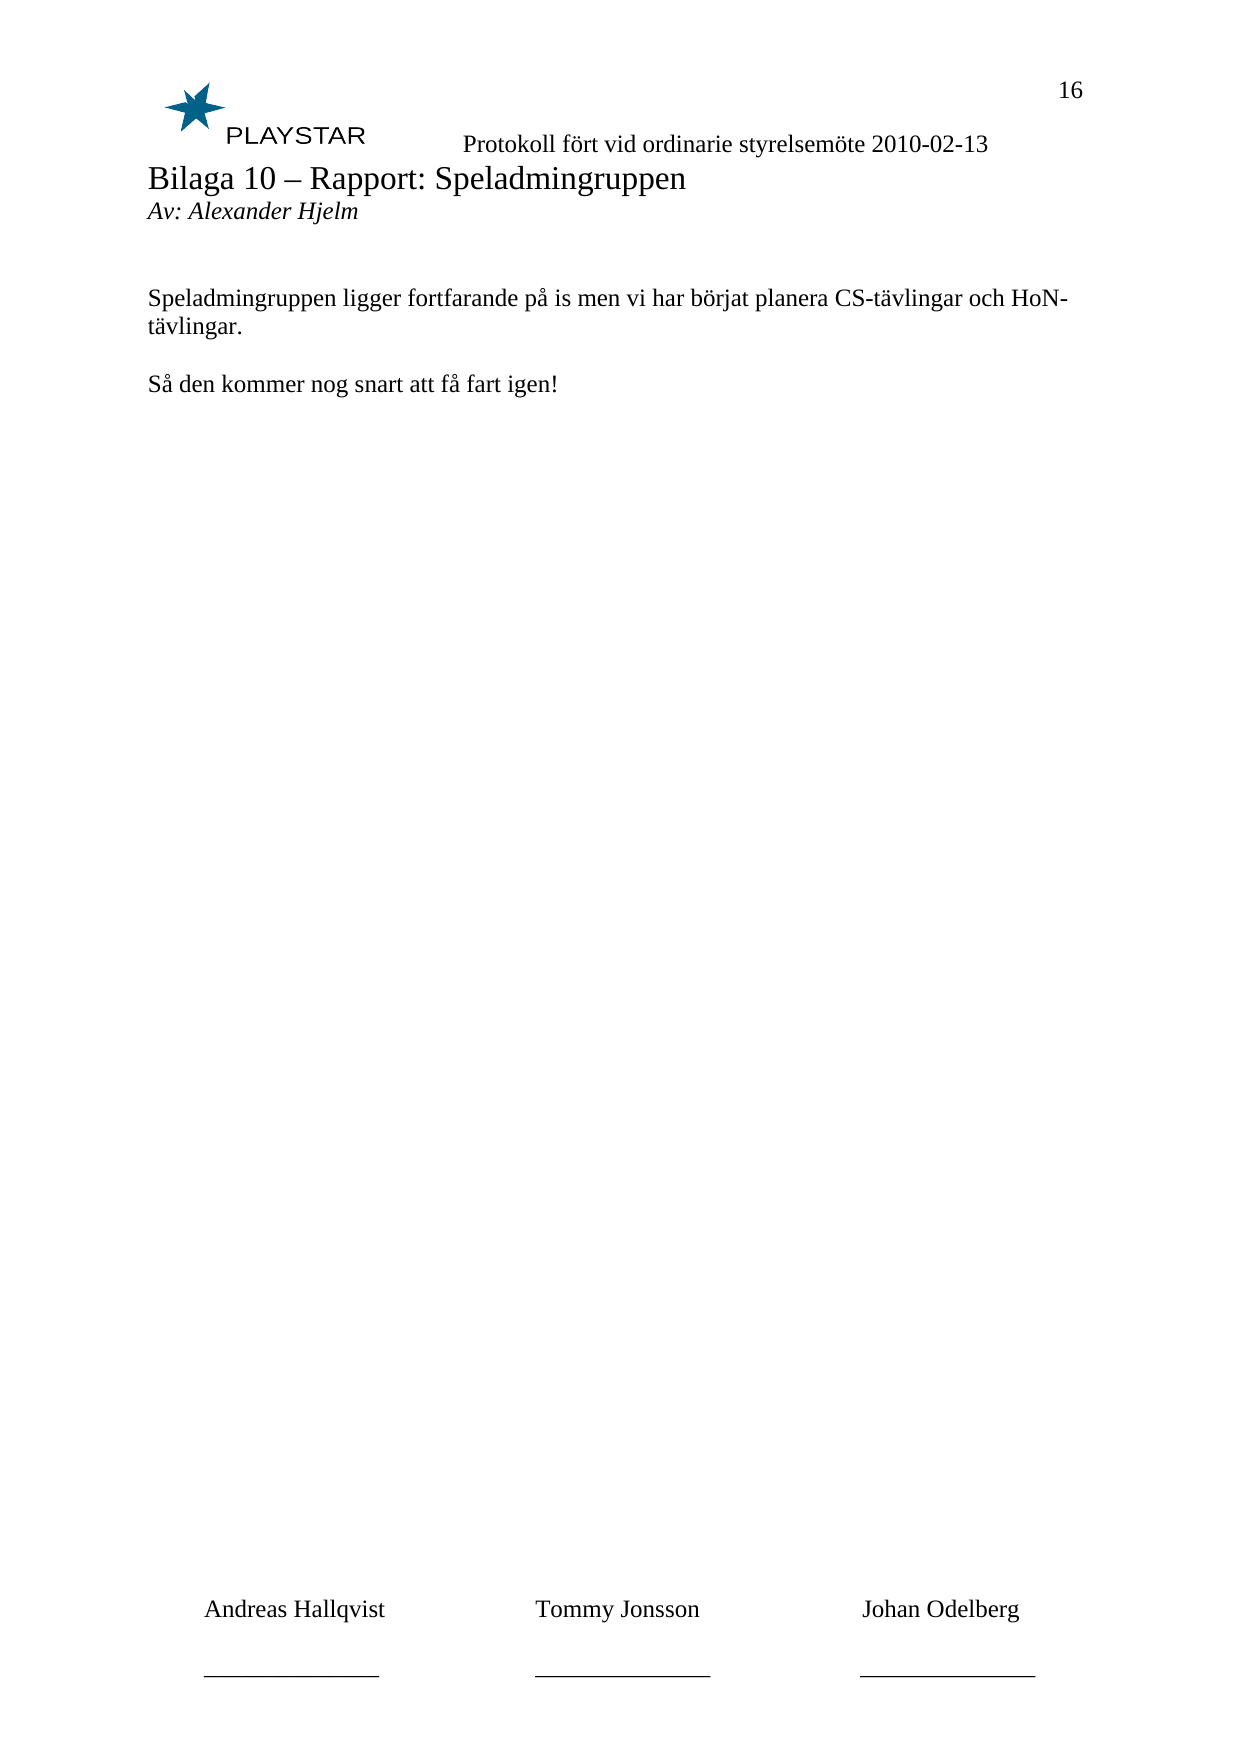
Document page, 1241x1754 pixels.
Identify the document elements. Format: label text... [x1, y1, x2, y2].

text Bilaga 10 – Rapport: Speladmingruppen [148, 158, 1092, 196]
text Av: Alexander Hjelm [148, 196, 1092, 225]
text Speladmingruppen ligger fortfarande på is men vi har börjat planera CS-tävlingar och HoN-tävlingar. Så den kommer nog snart att få fart igen! [148, 283, 1092, 398]
picture [164, 82, 365, 144]
